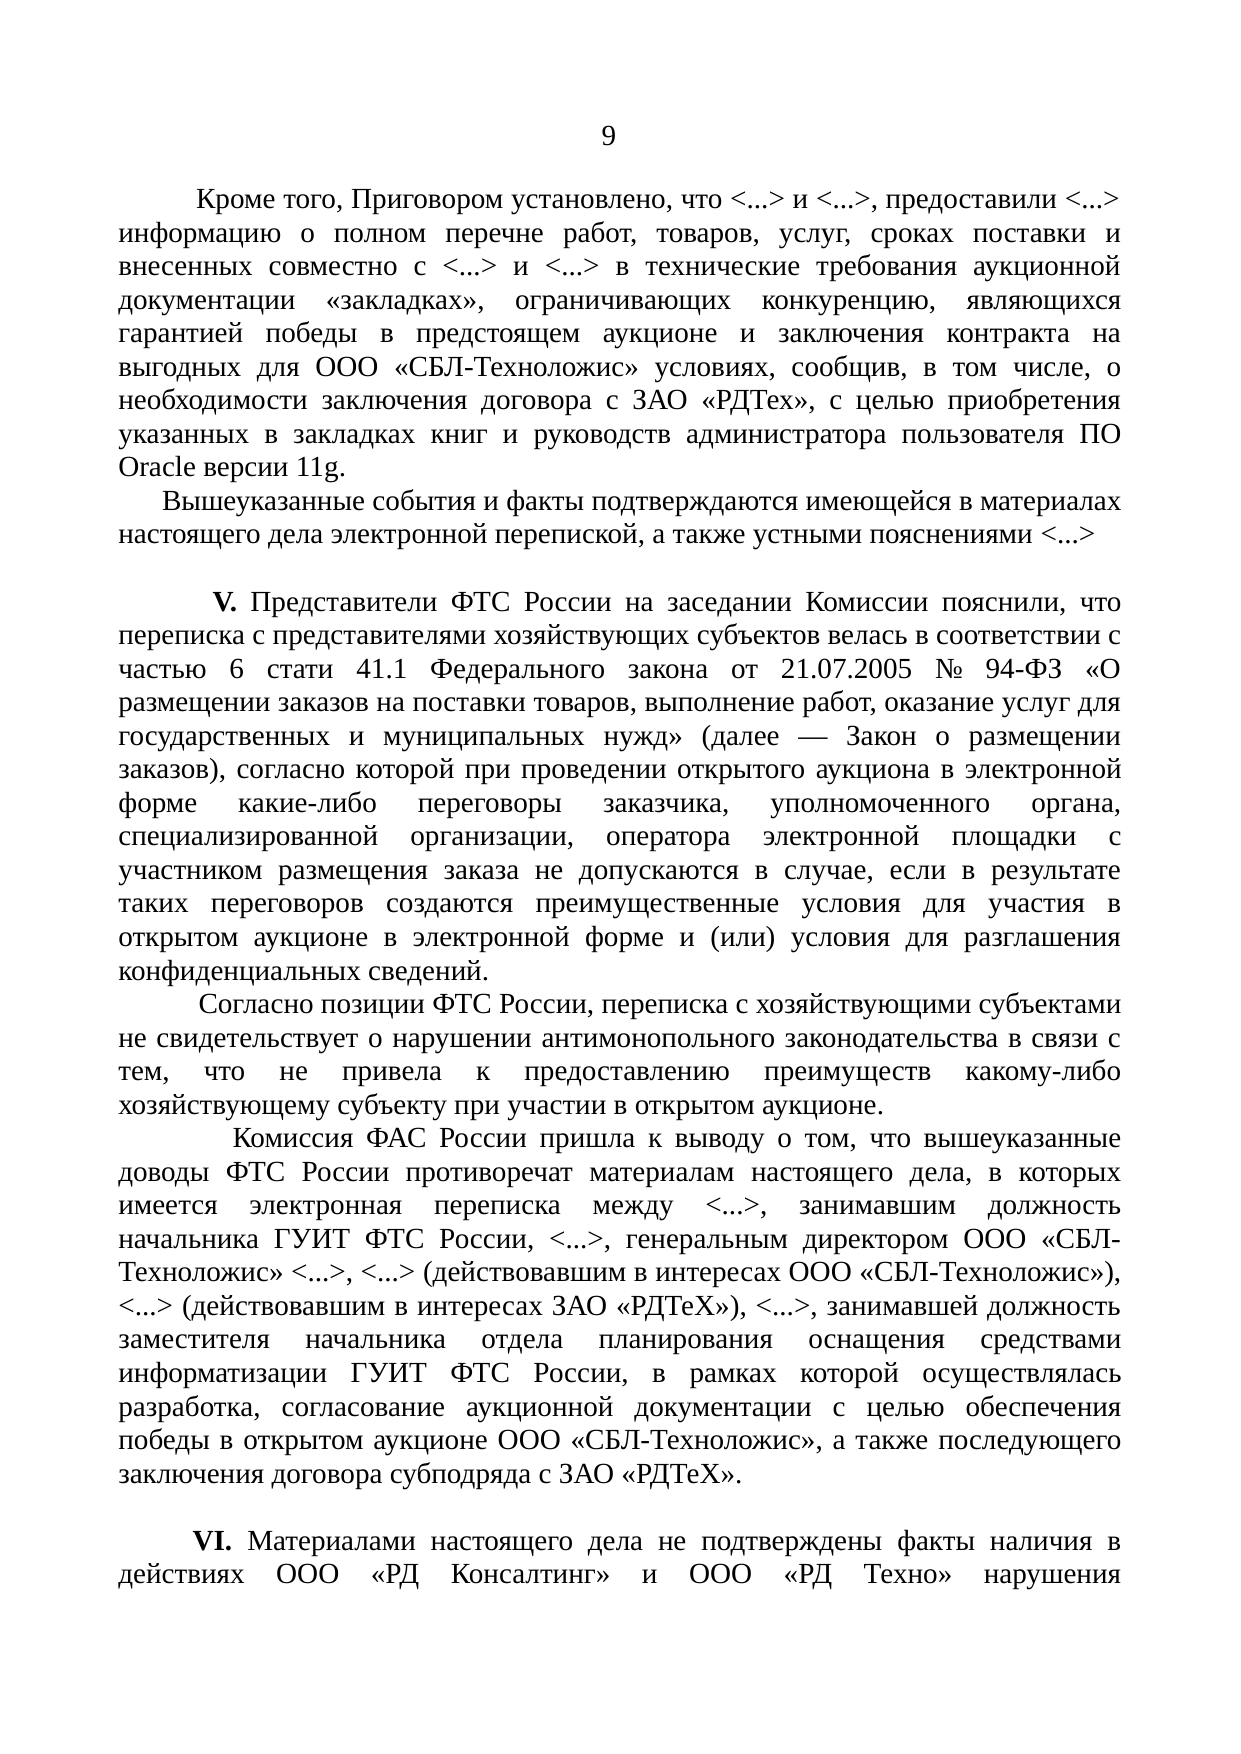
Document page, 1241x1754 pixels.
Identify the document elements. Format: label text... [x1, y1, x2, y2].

list V. Представители ФТС России на заседании Комиссии пояснили, что переписка с представителями хозяйствующих субъектов велась в соответствии с частью 6 стати 41.1 Федерального закона от 21.07.2005 № 94-ФЗ «О размещении заказов на поставки товаров, выполнение работ, оказание услуг для государственных и муниципальных нужд» (далее — Закон о размещении заказов), согласно которой при проведении открытого аукциона в электронной форме какие-либо переговоры заказчика, уполномоченного органа, специализированной организации, оператора электронной площадки с участником размещения заказа не допускаются в случае, если в результате таких переговоров создаются преимущественные условия для участия в открытом аукционе в электронной форме и (или) условия для разглашения конфиденциальных сведений. [118, 584, 1122, 986]
list Комиссия ФАС России пришла к выводу о том, что вышеуказанные доводы ФТС России противоречат материалам настоящего дела, в которых имеется электронная переписка между <...>, занимавшим должность начальника ГУИТ ФТС России, <...>, генеральным директором ООО «СБЛ-Техноложис» <...>, <...> (действовавшим в интересах ООО «СБЛ-Техноложис»), <...> (действовавшим в интересах ЗАО «РДТеХ»), <...>, занимавшей должность заместителя начальника отдела планирования оснащения средствами информатизации ГУИТ ФТС России, в рамках которой осуществлялась разработка, согласование аукционной документации с целью обеспечения победы в открытом аукционе ООО «СБЛ-Техноложис», а также последующего заключения договора субподряда с ЗАО «РДТеХ». [118, 1120, 1122, 1489]
list Согласно позиции ФТС России, переписка с хозяйствующими субъектами не свидетельствует о нарушении антимонопольного законодательства в связи с тем, что не привела к предоставлению преимуществ какому-либо хозяйствующему субъекту при участии в открытом аукционе. [118, 986, 1122, 1120]
list Кроме того, Приговором установлено, что <...> и <...>, предоставили <...> информацию о полном перечне работ, товаров, услуг, сроках поставки и внесенных совместно с <...> и <...> в технические требования аукционной документации «закладках», ограничивающих конкуренцию, являющихся гарантией победы в предстоящем аукционе и заключения контракта на выгодных для ООО «СБЛ-Техноложис» условиях, сообщив, в том числе, о необходимости заключения договора с ЗАО «РДТех», с целью приобретения указанных в закладках книг и руководств администратора пользователя ПО Oracle версии 11g. [118, 181, 1122, 483]
list Вышеуказанные события и факты подтверждаются имеющейся в материалах настоящего дела электронной перепиской, а также устными пояснениями <...> [118, 483, 1122, 550]
list VI. Материалами настоящего дела не подтверждены факты наличия в действиях ООО «РД Консалтинг» и ООО «РД Техно» нарушения [118, 1523, 1122, 1590]
